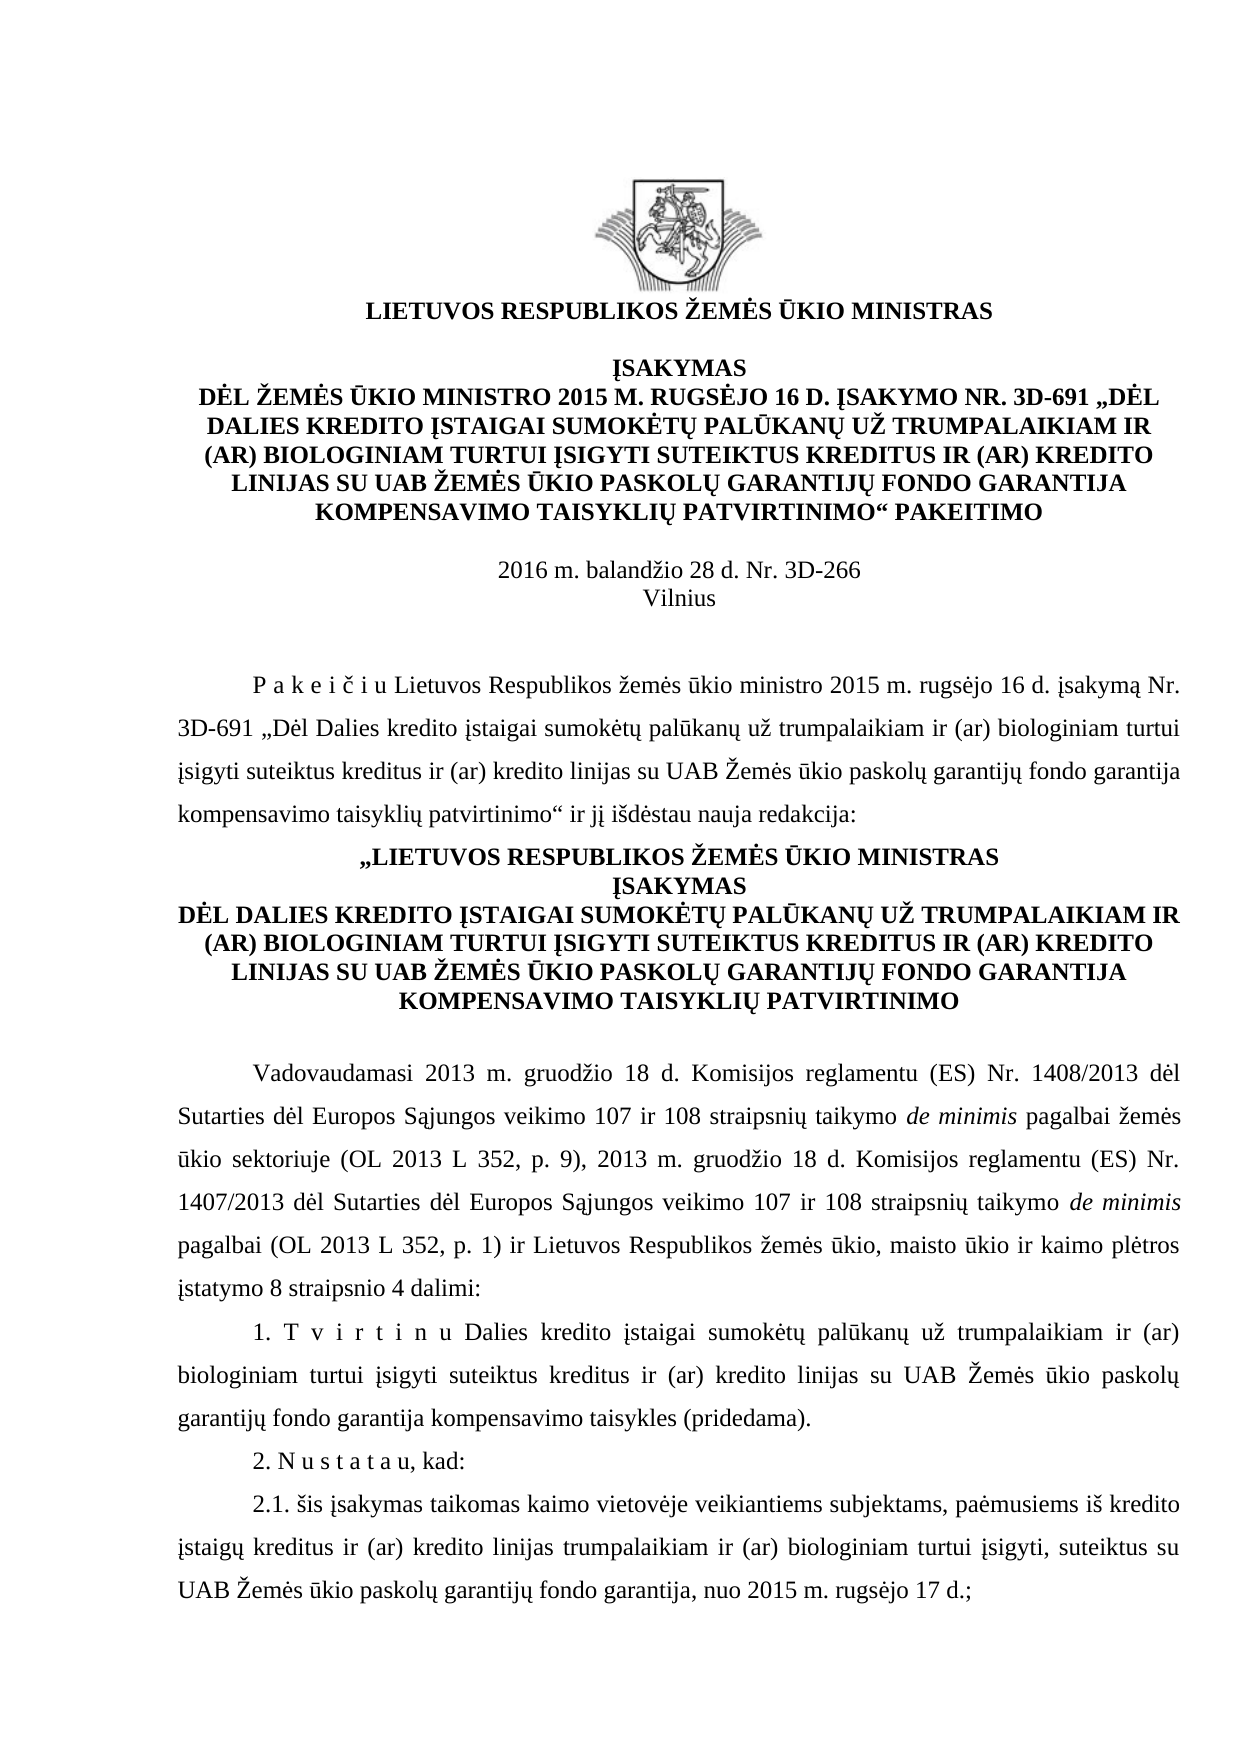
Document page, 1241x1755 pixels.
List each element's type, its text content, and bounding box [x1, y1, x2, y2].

text P a k e i č i u Lietuvos Respublikos žemės ūkio ministro 2015 m. rugsėjo 16 d. įsakymą Nr. 3D-691 „Dėl Dalies kredito įstaigai sumokėtų palūkanų už trumpalaikiam ir (ar) biologiniam turtui įsigyti suteiktus kreditus ir (ar) kredito linijas su UAB Žemės ūkio paskolų garantijų fondo garantija kompensavimo taisyklių patvirtinimo“ ir jį išdėstau nauja redakcija: [177, 670, 1181, 828]
text „LIETUVOS RESPUBLIKOS ŽEMĖS ŪKIO MINISTRAS [177, 842, 1181, 871]
text 2. N u s t a t a u, kad: [177, 1446, 1181, 1475]
text 2016 m. balandžio 28 d. Nr. 3D-266 [177, 555, 1181, 583]
text DĖL ŽEMĖS ŪKIO MINISTRO 2015 M. RUGSĖJO 16 D. ĮSAKYMO NR. 3D-691 „DĖL DALIES KREDITO ĮSTAIGAI SUMOKĖTŲ PALŪKANŲ UŽ TRUMPALAIKIAM IR (AR) BIOLOGINIAM TURTUI ĮSIGYTI SUTEIKTUS KREDITUS IR (AR) KREDITO LINIJAS SU UAB ŽEMĖS ŪKIO PASKOLŲ GARANTIJŲ FONDO GARANTIJA KOMPENSAVIMO TAISYKLIŲ PATVIRTINIMO“ PAKEITIMO [177, 382, 1181, 526]
text ĮSAKYMAS [177, 353, 1181, 382]
text Vilnius [177, 583, 1181, 612]
text 1. T v i r t i n u Dalies kredito įstaigai sumokėtų palūkanų už trumpalaikiam ir (ar) biologiniam turtui įsigyti suteiktus kreditus ir (ar) kredito linijas su UAB Žemės ūkio paskolų garantijų fondo garantija kompensavimo taisykles (pridedama). [177, 1317, 1181, 1432]
text 2.1. šis įsakymas taikomas kaimo vietovėje veikiantiems subjektams, paėmusiems iš kredito įstaigų kreditus ir (ar) kredito linijas trumpalaikiam ir (ar) biologiniam turtui įsigyti, suteiktus su UAB Žemės ūkio paskolų garantijų fondo garantija, nuo 2015 m. rugsėjo 17 d.; [177, 1489, 1181, 1604]
text Vadovaudamasi 2013 m. gruodžio 18 d. Komisijos reglamentu (ES) Nr. 1408/2013 dėl Sutarties dėl Europos Sąjungos veikimo 107 ir 108 straipsnių taikymo de minimis pagalbai žemės ūkio sektoriuje (OL 2013 L 352, p. 9), 2013 m. gruodžio 18 d. Komisijos reglamentu (ES) Nr. 1407/2013 dėl Sutarties dėl Europos Sąjungos veikimo 107 ir 108 straipsnių taikymo de minimis pagalbai (OL 2013 L 352, p. 1) ir Lietuvos Respublikos žemės ūkio, maisto ūkio ir kaimo plėtros įstatymo 8 straipsnio 4 dalimi: [177, 1058, 1181, 1302]
text DĖL DALIES KREDITO ĮSTAIGAI SUMOKĖTŲ PALŪKANŲ UŽ TRUMPALAIKIAM IR (AR) BIOLOGINIAM TURTUI ĮSIGYTI SUTEIKTUS KREDITUS IR (AR) KREDITO LINIJAS SU UAB ŽEMĖS ŪKIO PASKOLŲ GARANTIJŲ FONDO GARANTIJA KOMPENSAVIMO TAISYKLIŲ PATVIRTINIMO [177, 900, 1181, 1015]
text ĮSAKYMAS [177, 871, 1181, 900]
text LIETUVOS RESPUBLIKOS ŽEMĖS ŪKIO MINISTRAS [177, 296, 1181, 325]
